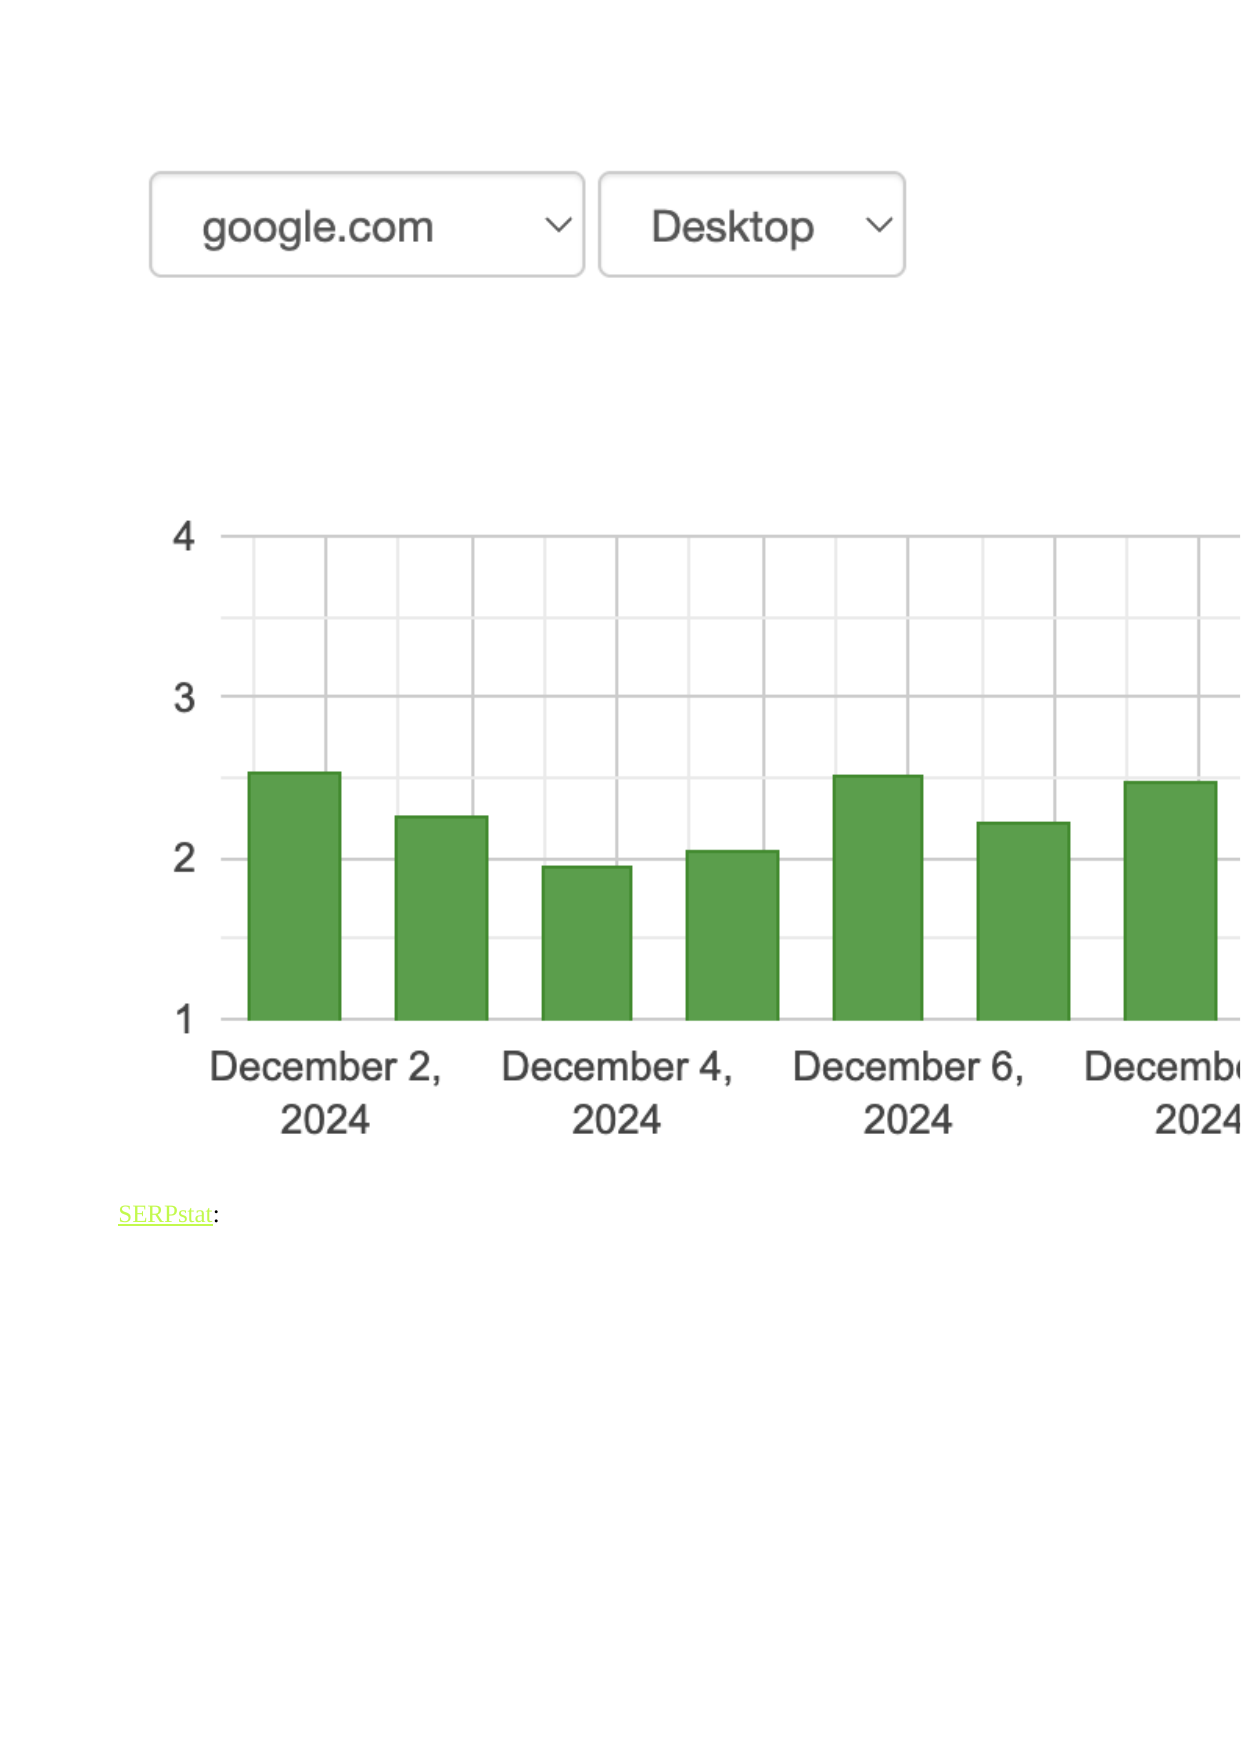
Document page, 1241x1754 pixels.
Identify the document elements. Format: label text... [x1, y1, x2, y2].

text SERPstat: [118, 1199, 1122, 1228]
picture [118, 118, 1241, 1181]
